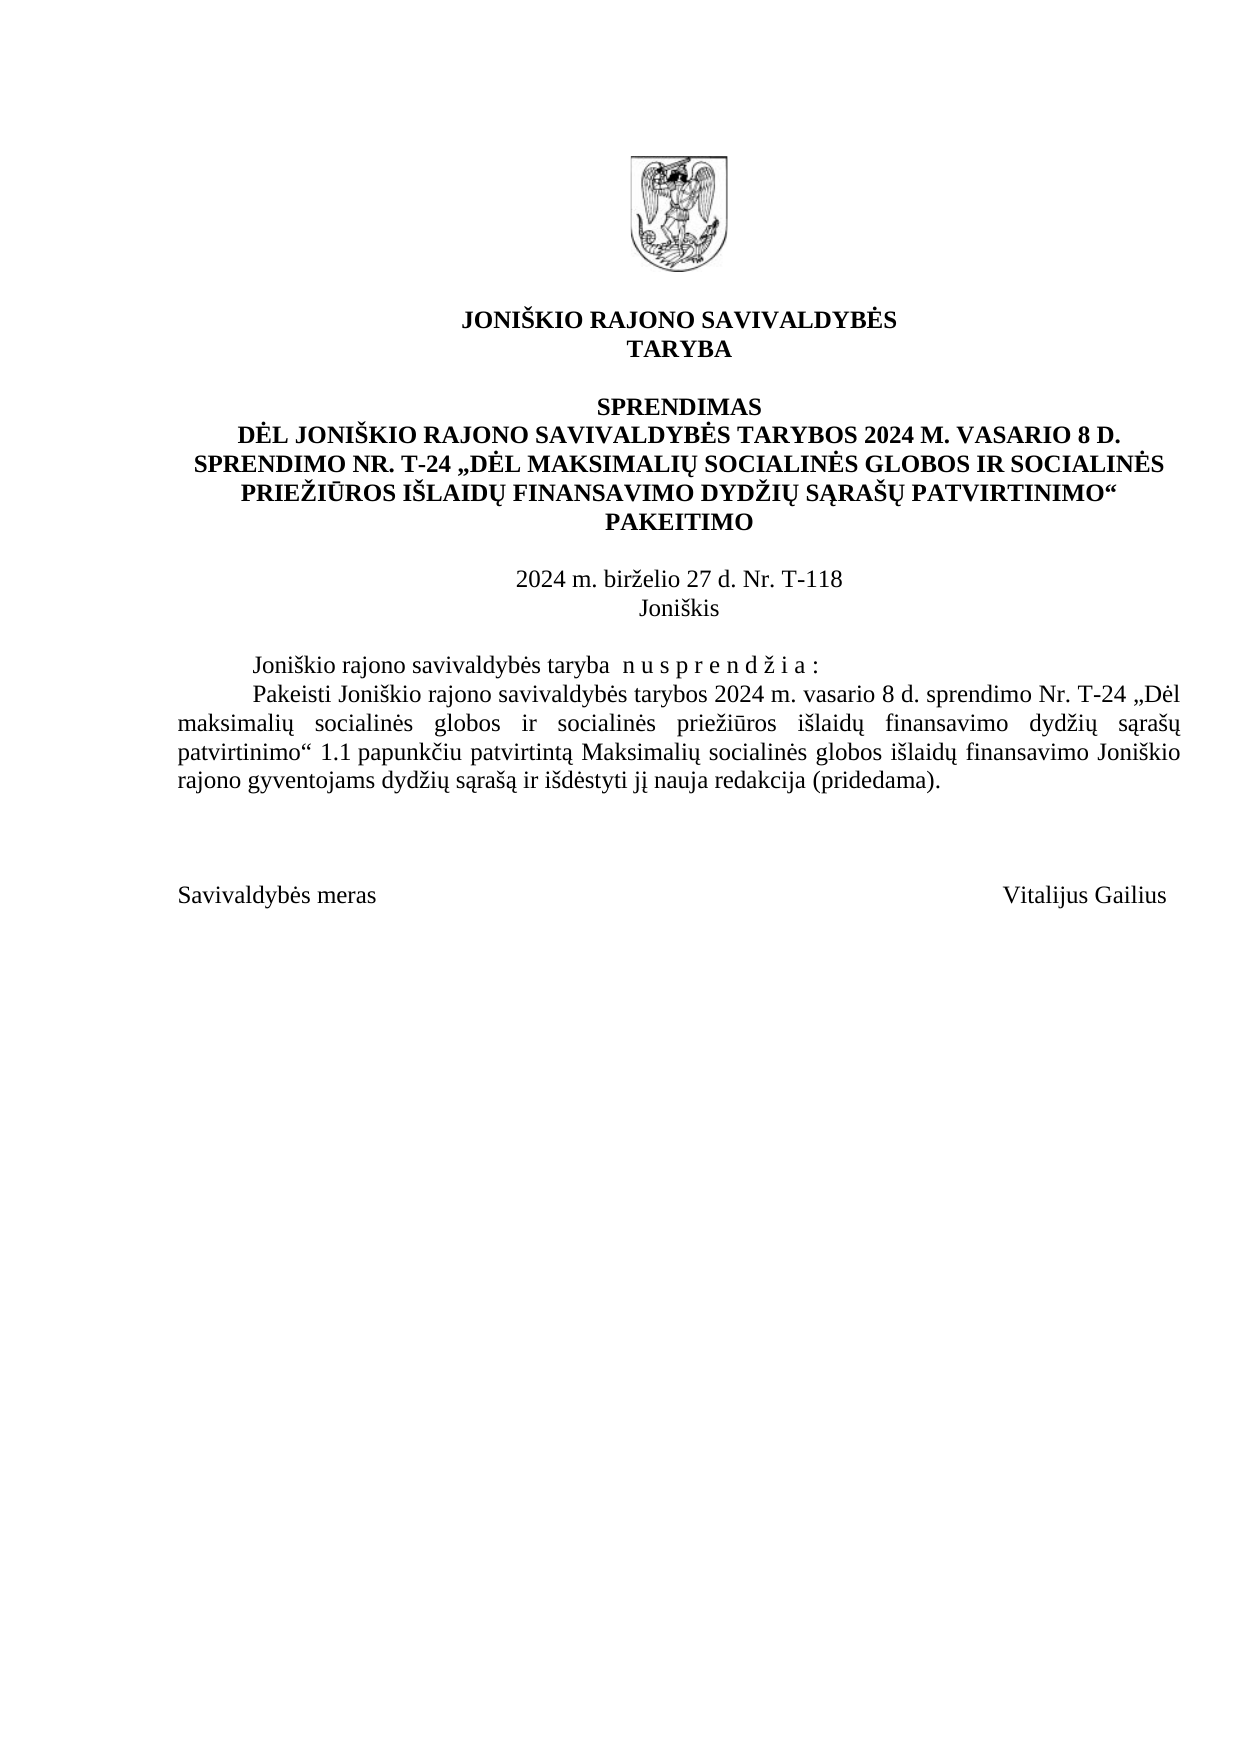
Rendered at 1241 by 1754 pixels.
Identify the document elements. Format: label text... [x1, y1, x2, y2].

text Savivaldybės meras Vitalijus Gailius [177, 880, 1181, 909]
text SPRENDIMAS [177, 392, 1181, 420]
text Pakeisti Joniškio rajono savivaldybės tarybos 2024 m. vasario 8 d. sprendimo Nr. T-24 „Dėl maksimalių socialinės globos ir socialinės priežiūros išlaidų finansavimo dydžių sąrašų patvirtinimo“ 1.1 papunkčiu patvirtintą Maksimalių socialinės globos išlaidų finansavimo Joniškio rajono gyventojams dydžių sąrašą ir išdėstyti jį nauja redakcija (pridedama). [177, 679, 1181, 794]
text 2024 m. birželio 27 d. Nr. T-118 [177, 564, 1181, 593]
text Joniškis [177, 593, 1181, 622]
text Joniškio rajono savivaldybės taryba nusprendžia: [177, 650, 1181, 679]
text DĖL JONIŠKIO RAJONO SAVIVALDYBĖS TARYBOS 2024 M. VASARIO 8 D. SPRENDIMO NR. T-24 „DĖL MAKSIMALIŲ SOCIALINĖS GLOBOS IR SOCIALINĖS PRIEŽIŪROS IŠLAIDŲ FINANSAVIMO DYDŽIŲ SĄRAŠŲ PATVIRTINIMO“ PAKEITIMO [177, 420, 1181, 535]
text Joniškio rajono savivaldybės TARYBA [177, 305, 1181, 363]
